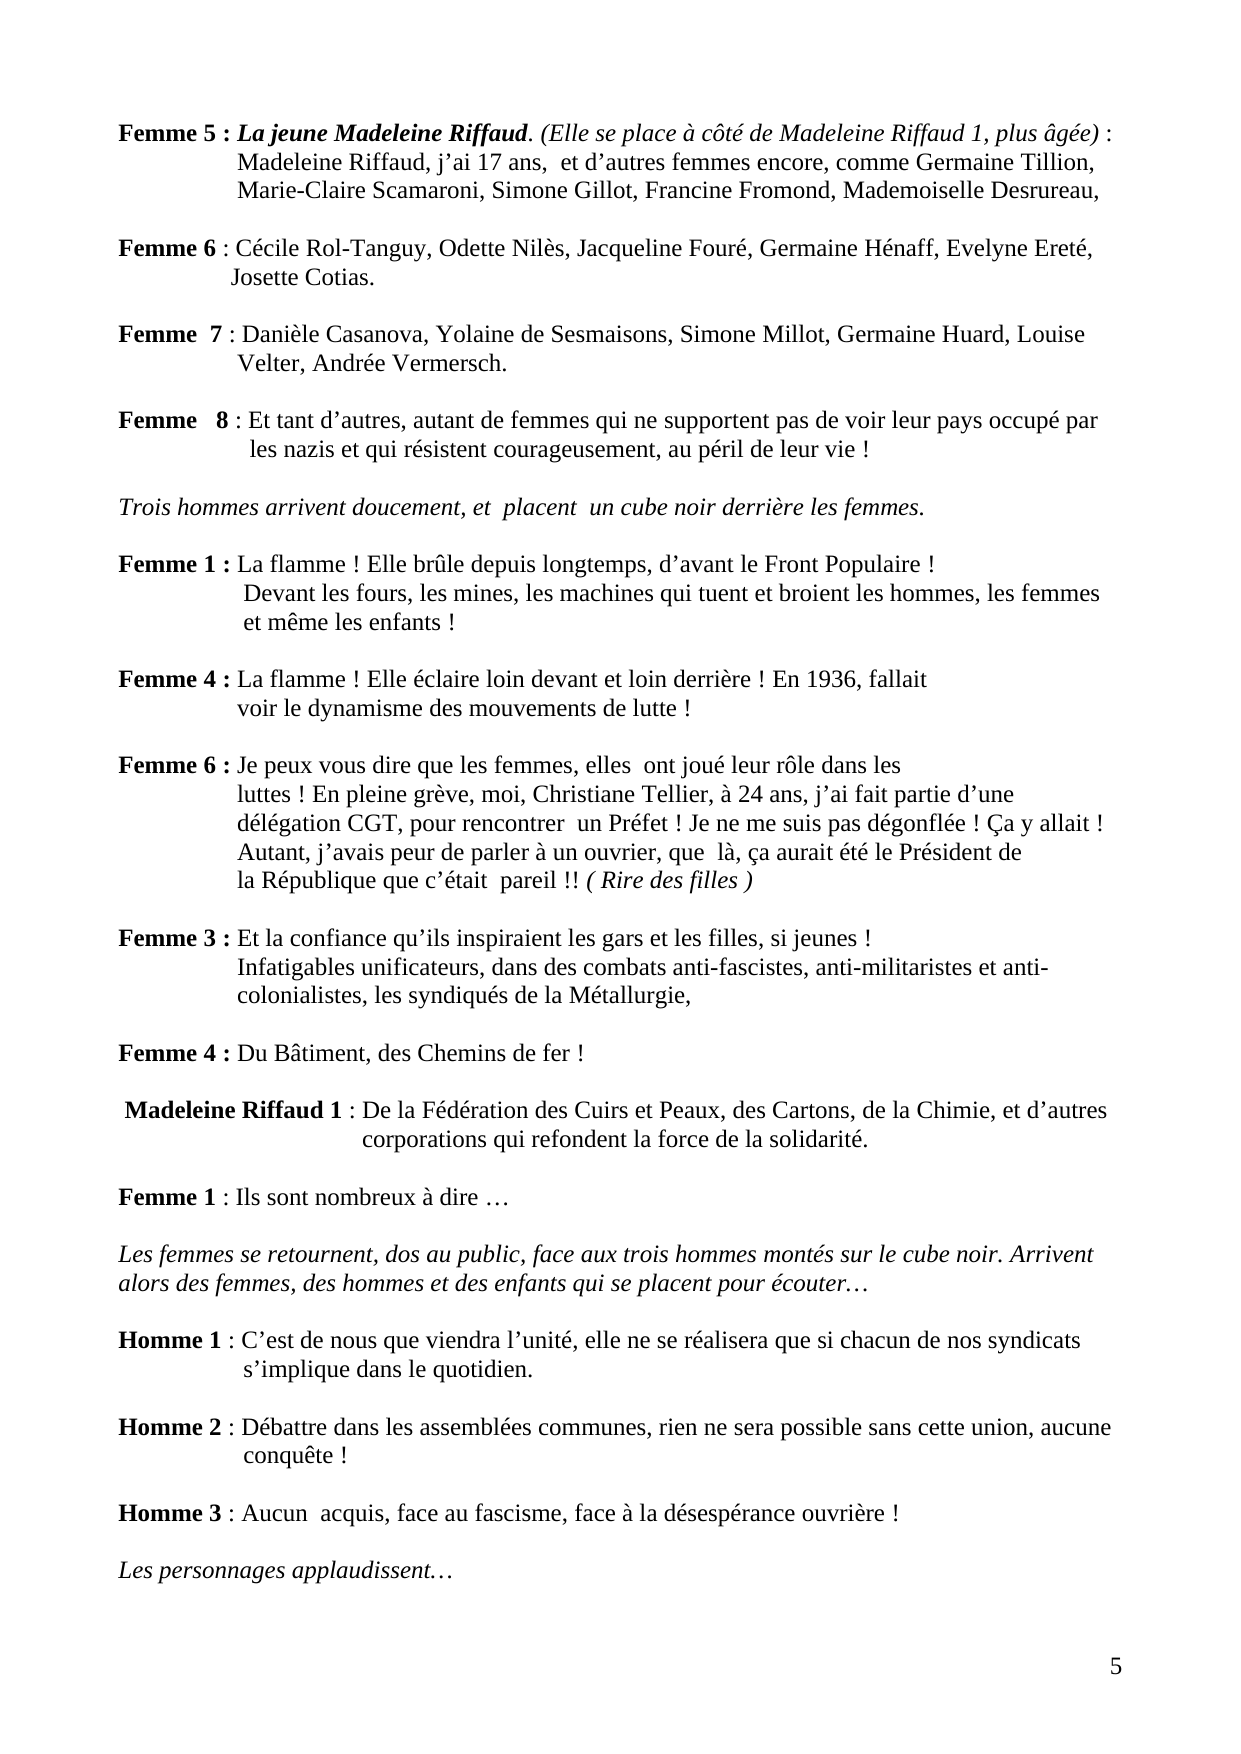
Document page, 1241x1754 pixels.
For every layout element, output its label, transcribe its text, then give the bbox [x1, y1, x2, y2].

subtitle Les personnages applaudissent… [118, 1556, 1122, 1584]
text Femme 5 : La jeune Madeleine Riffaud. (Elle se place à côté de Madeleine Riffaud 1, plus âgée) : [118, 118, 1122, 147]
text corporations qui refondent la force de la solidarité. [118, 1124, 1122, 1153]
text délégation CGT, pour rencontrer un Préfet ! Je ne me suis pas dégonflée ! Ça y allait ! [118, 808, 1122, 837]
text Femme 4 : Du Bâtiment, des Chemins de fer ! [118, 1038, 1122, 1067]
text colonialistes, les syndiqués de la Métallurgie, [118, 981, 1122, 1009]
text Madeleine Riffaud, j’ai 17 ans, et d’autres femmes encore, comme Germaine Tillion, [118, 147, 1122, 176]
text Homme 2 : Débattre dans les assemblées communes, rien ne sera possible sans cette union, aucune [118, 1412, 1122, 1441]
text Trois hommes arrivent doucement, et placent un cube noir derrière les femmes. [118, 492, 1122, 521]
text et même les enfants ! [118, 607, 1122, 636]
text Femme 8 : Et tant d’autres, autant de femmes qui ne supportent pas de voir leur pays occupé par [118, 406, 1122, 434]
text Devant les fours, les mines, les machines qui tuent et broient les hommes, les femmes [118, 578, 1122, 607]
text voir le dynamisme des mouvements de lutte ! [118, 693, 1122, 722]
text Femme 3 : Et la confiance qu’ils inspiraient les gars et les filles, si jeunes ! [118, 923, 1122, 952]
text la République que c’était pareil !! ( Rire des filles ) [118, 866, 1122, 894]
text Josette Cotias. [118, 262, 1122, 291]
text Madeleine Riffaud 1 : De la Fédération des Cuirs et Peaux, des Cartons, de la Chimie, et d’autres [118, 1096, 1122, 1124]
text Homme 3 : Aucun acquis, face au fascisme, face à la désespérance ouvrière ! [118, 1498, 1122, 1527]
text Les femmes se retournent, dos au public, face aux trois hommes montés sur le cube noir. Arrivent alors des femmes, des hommes et des enfants qui se placent pour écouter… [118, 1239, 1122, 1297]
text s’implique dans le quotidien. [118, 1354, 1122, 1383]
text Infatigables unificateurs, dans des combats anti-fascistes, anti-militaristes et anti- [118, 952, 1122, 981]
text luttes ! En pleine grève, moi, Christiane Tellier, à 24 ans, j’ai fait partie d’une [118, 779, 1122, 808]
text Autant, j’avais peur de parler à un ouvrier, que là, ça aurait été le Président de [118, 837, 1122, 866]
text Femme 6 : Cécile Rol-Tanguy, Odette Nilès, Jacqueline Fouré, Germaine Hénaff, Evelyne Ereté, [118, 233, 1122, 262]
text Femme 6 : Je peux vous dire que les femmes, elles ont joué leur rôle dans les [118, 751, 1122, 779]
text Marie-Claire Scamaroni, Simone Gillot, Francine Fromond, Mademoiselle Desrureau, [118, 176, 1122, 204]
text Femme 7 : Danièle Casanova, Yolaine de Sesmaisons, Simone Millot, Germaine Huard, Louise [118, 319, 1122, 348]
text Homme 1 : C’est de nous que viendra l’unité, elle ne se réalisera que si chacun de nos syndicats [118, 1326, 1122, 1354]
text Velter, Andrée Vermersch. [118, 348, 1122, 377]
text Femme 1 : Ils sont nombreux à dire … [118, 1182, 1122, 1211]
text conquête ! [118, 1441, 1122, 1469]
text Femme 4 : La flamme ! Elle éclaire loin devant et loin derrière ! En 1936, fallait [118, 664, 1122, 693]
text les nazis et qui résistent courageusement, au péril de leur vie ! [118, 434, 1122, 463]
text Femme 1 : La flamme ! Elle brûle depuis longtemps, d’avant le Front Populaire ! [118, 549, 1122, 578]
